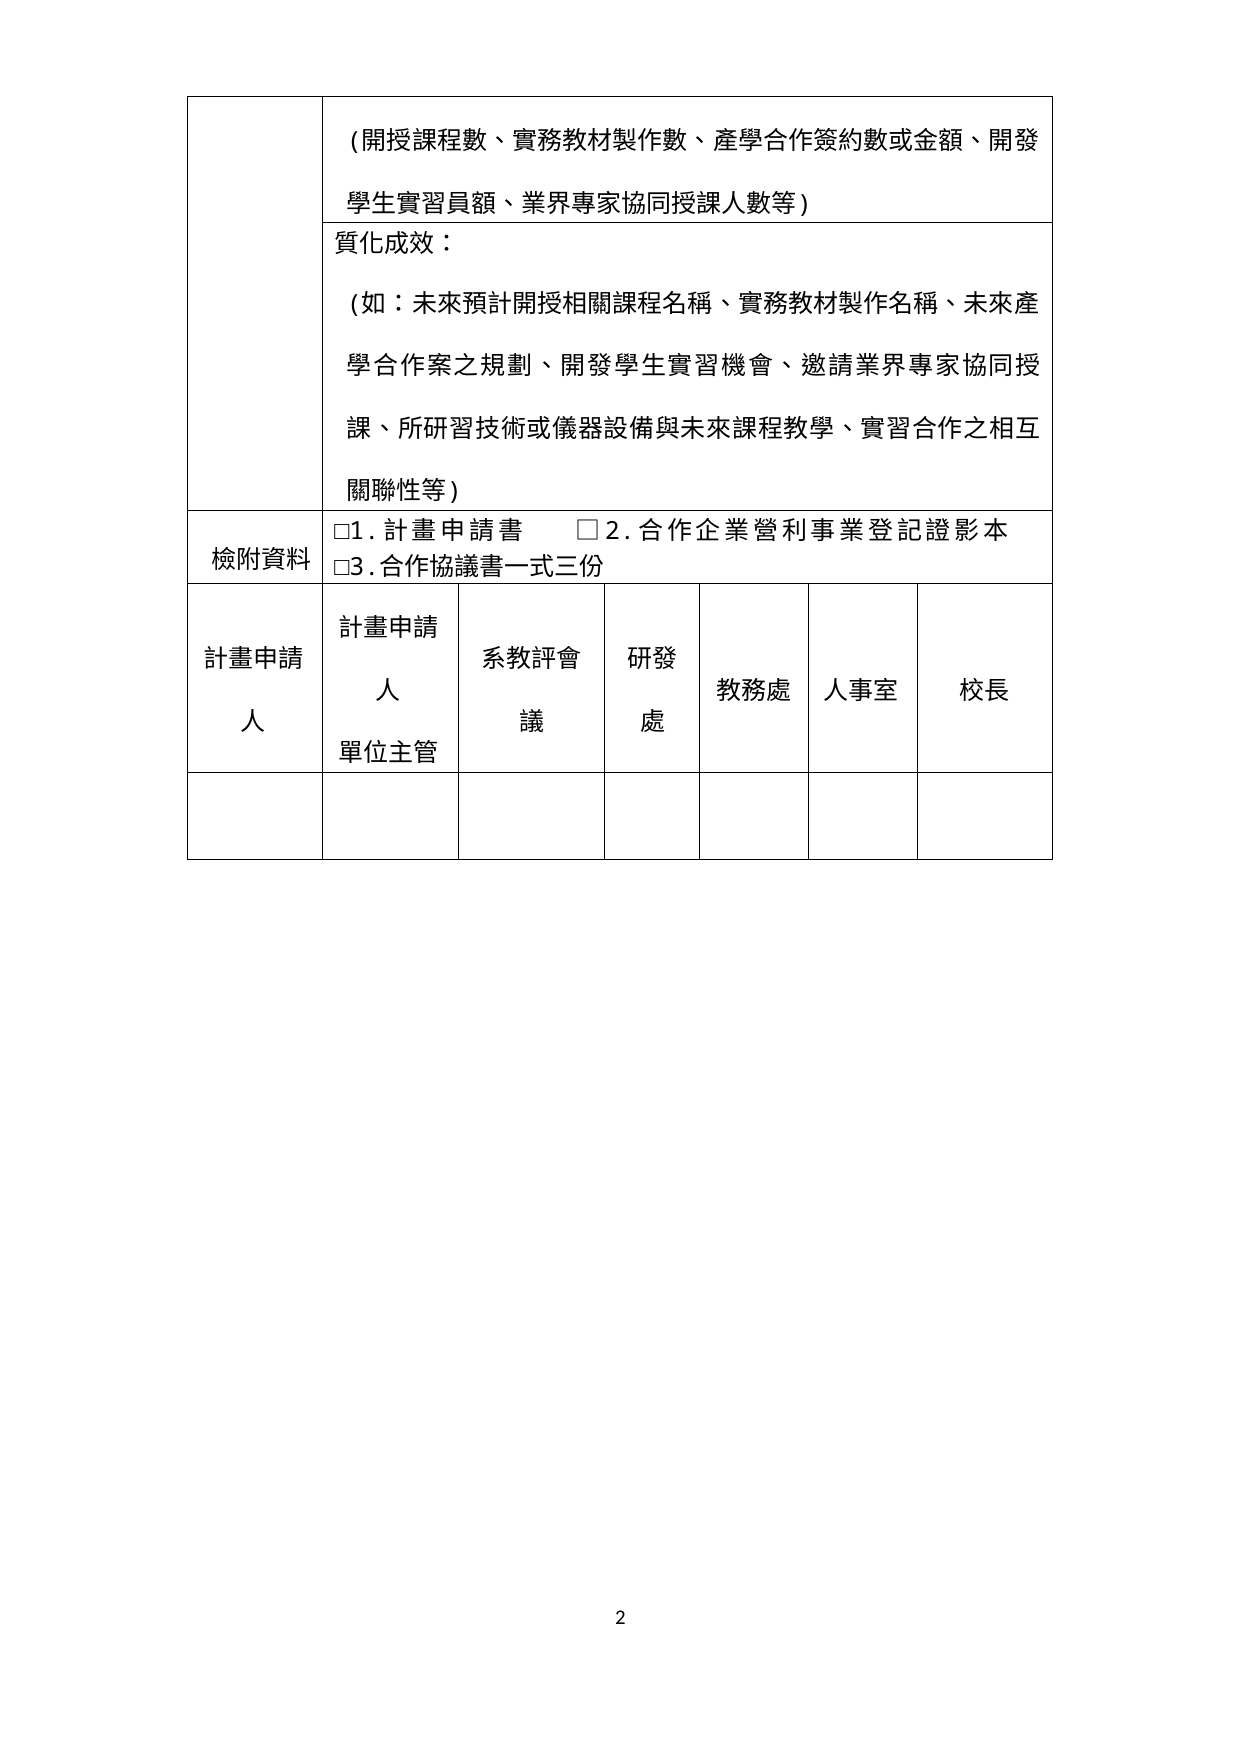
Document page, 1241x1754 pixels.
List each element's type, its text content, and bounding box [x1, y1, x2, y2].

table_cell □1.計畫申請書 □2.合作企業營利事業登記證影本 □3.合作協議書一式三份 [323, 511, 1052, 583]
table_cell [918, 773, 1052, 859]
table_cell 計畫申請人 單位主管 [323, 584, 458, 772]
table_cell (開授課程數、實務教材製作數、產學合作簽約數或金額、開發學生實習員額、業界專家協同授課人數等) [323, 97, 1052, 222]
table_cell [459, 773, 604, 859]
table_cell 計畫申請人 [188, 584, 322, 772]
table_cell [188, 773, 322, 859]
table_cell 校長 [918, 584, 1052, 772]
table_cell [809, 773, 917, 859]
table_cell [188, 97, 322, 509]
table_cell 人事室 [809, 584, 917, 772]
table_cell [323, 773, 458, 859]
table_cell [605, 773, 699, 859]
table_cell 系教評會議 [459, 584, 604, 772]
table_cell 檢附資料 [188, 511, 322, 583]
table_cell [700, 773, 808, 859]
table_cell 研發處 [605, 584, 699, 772]
table_cell 教務處 [700, 584, 808, 772]
table_cell 質化成效： (如：未來預計開授相關課程名稱、實務教材製作名稱、未來產學合作案之規劃、開發學生實習機會、邀請業界專家協同授課、所研習技術或儀器設備與未來課程教學、實習合作之相互關聯性等) [323, 223, 1052, 509]
